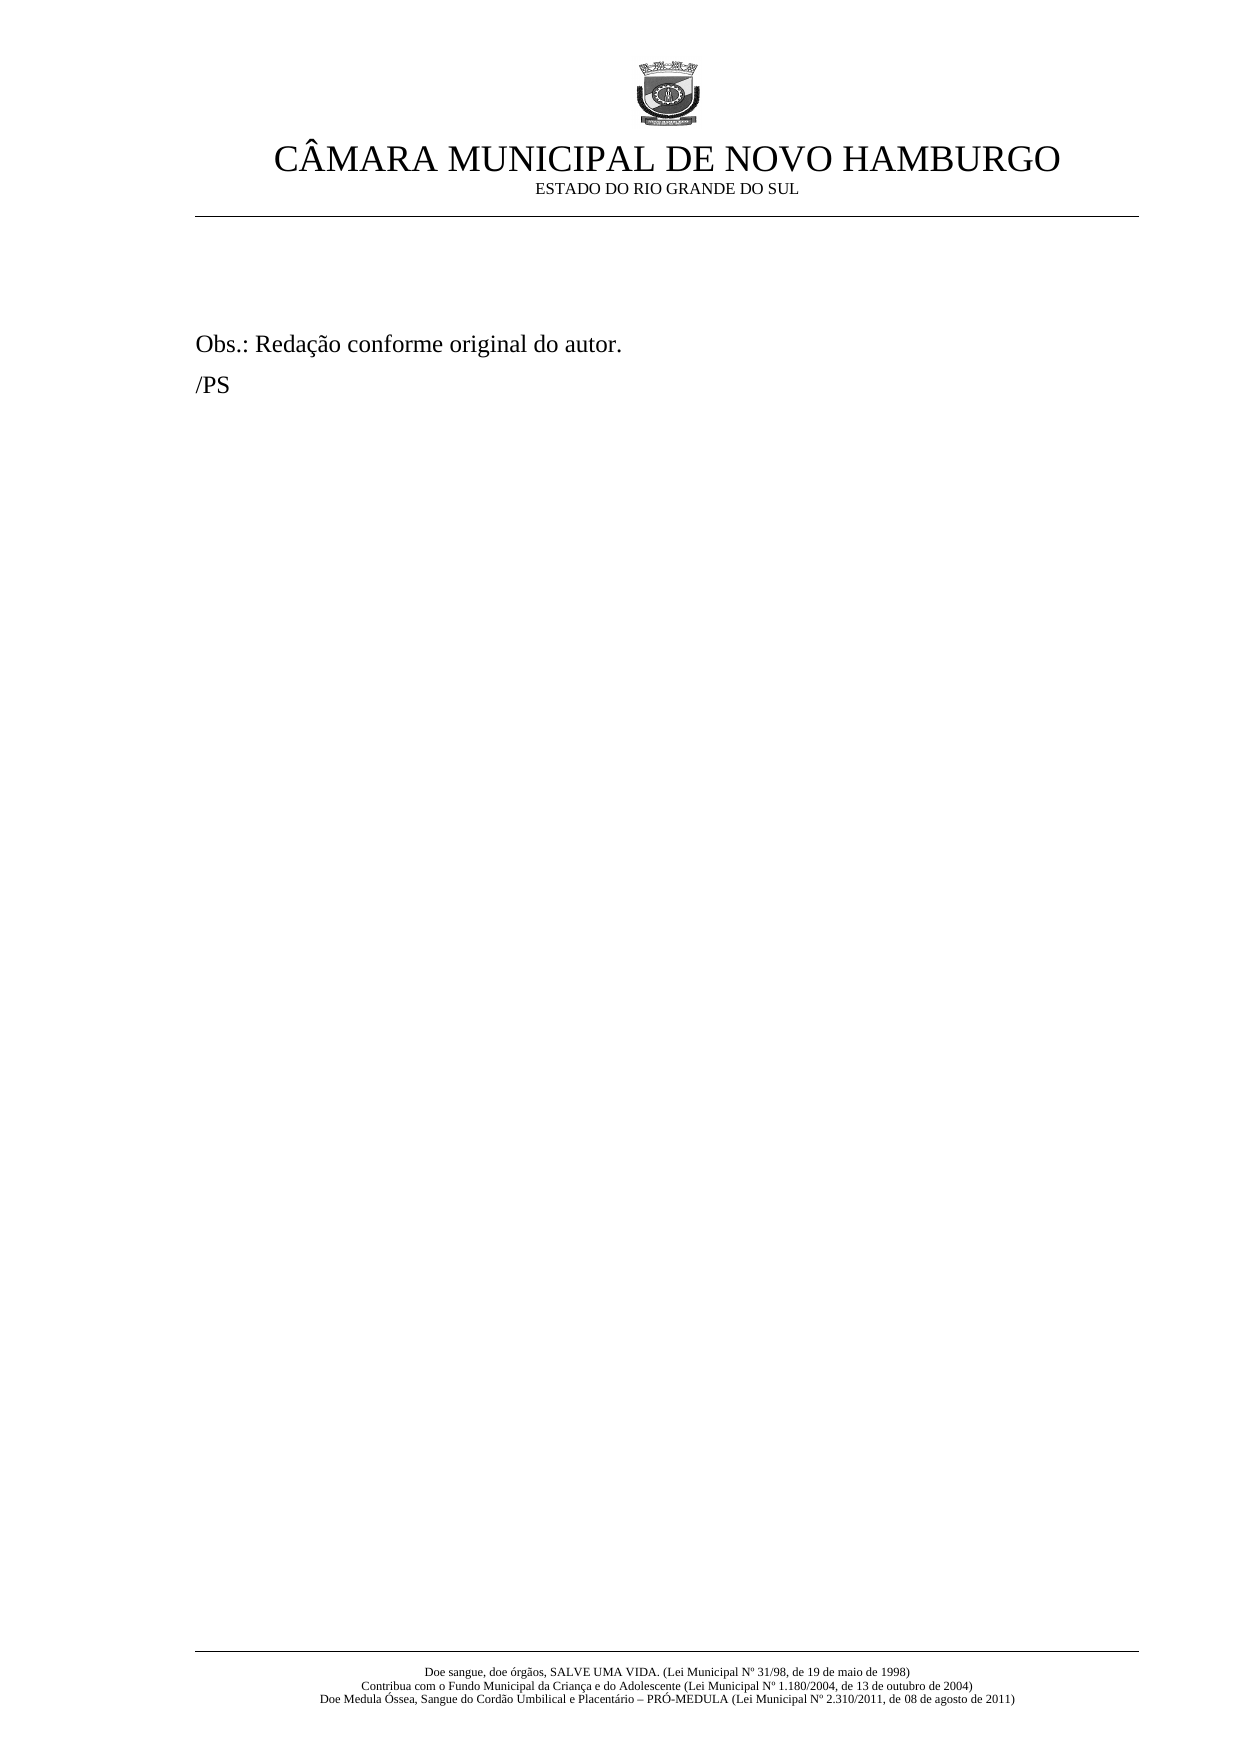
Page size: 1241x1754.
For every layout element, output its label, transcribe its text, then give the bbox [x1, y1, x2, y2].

text Obs.: Redação conforme original do autor. [195, 330, 1139, 358]
text /PS [195, 371, 1139, 399]
